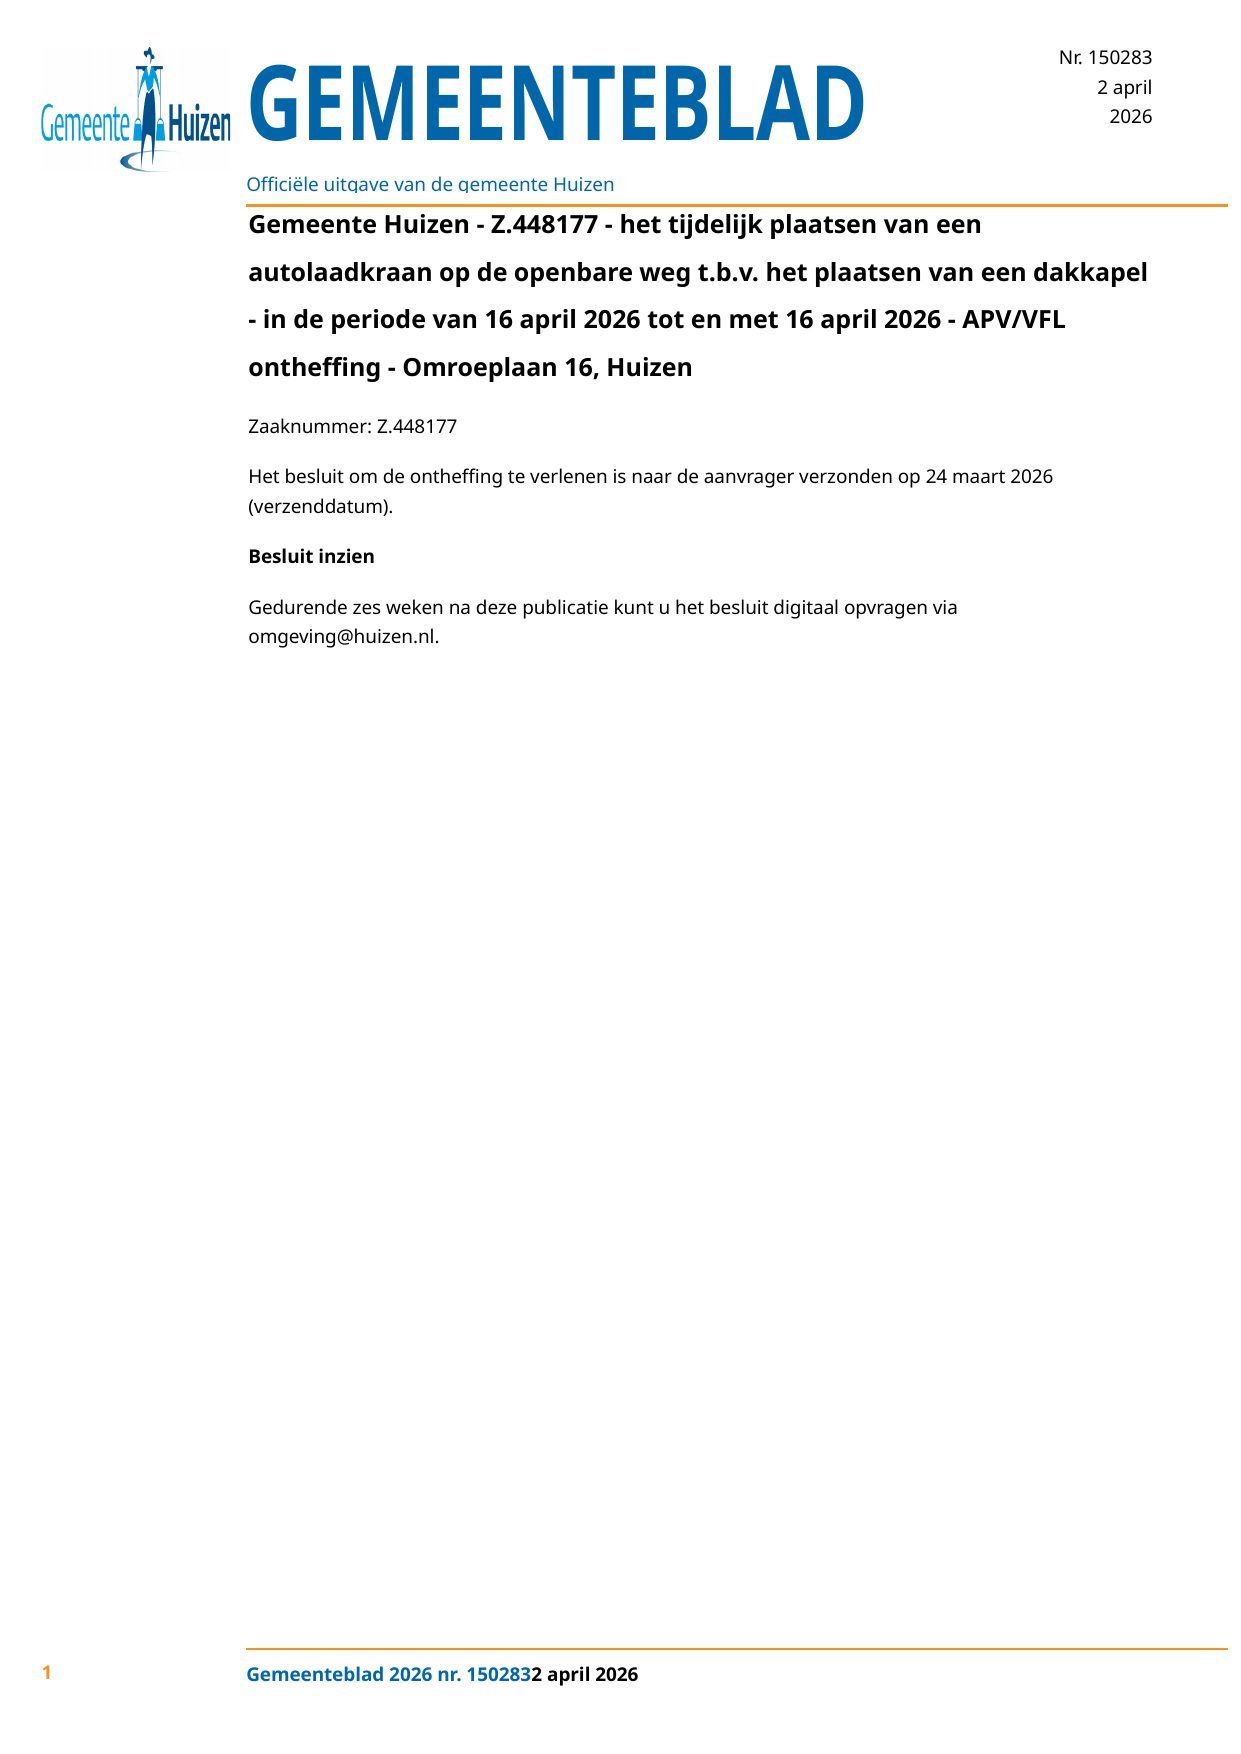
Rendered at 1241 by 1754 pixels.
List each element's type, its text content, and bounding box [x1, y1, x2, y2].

text Besluit inzien [248, 543, 1152, 569]
text Gedurende zes weken na deze publicatie kunt u het besluit digitaal opvragen via omgeving@huizen.nl. [248, 594, 1152, 649]
picture [41, 47, 231, 172]
text Het besluit om de ontheffing te verlenen is naar de aanvrager verzonden op 24 maart 2026 (verzenddatum). [248, 463, 1152, 519]
text Gemeente Huizen - Z.448177 - het tijdelijk plaatsen van een autolaadkraan op de openbare weg t.b.v. het plaatsen van een dakkapel - in de periode van 16 april 2026 tot en met 16 april 2026 - APV/VFL ontheffing - Omroeplaan 16, Huizen [248, 207, 1152, 384]
text Zaaknummer: Z.448177 [248, 413, 1152, 439]
